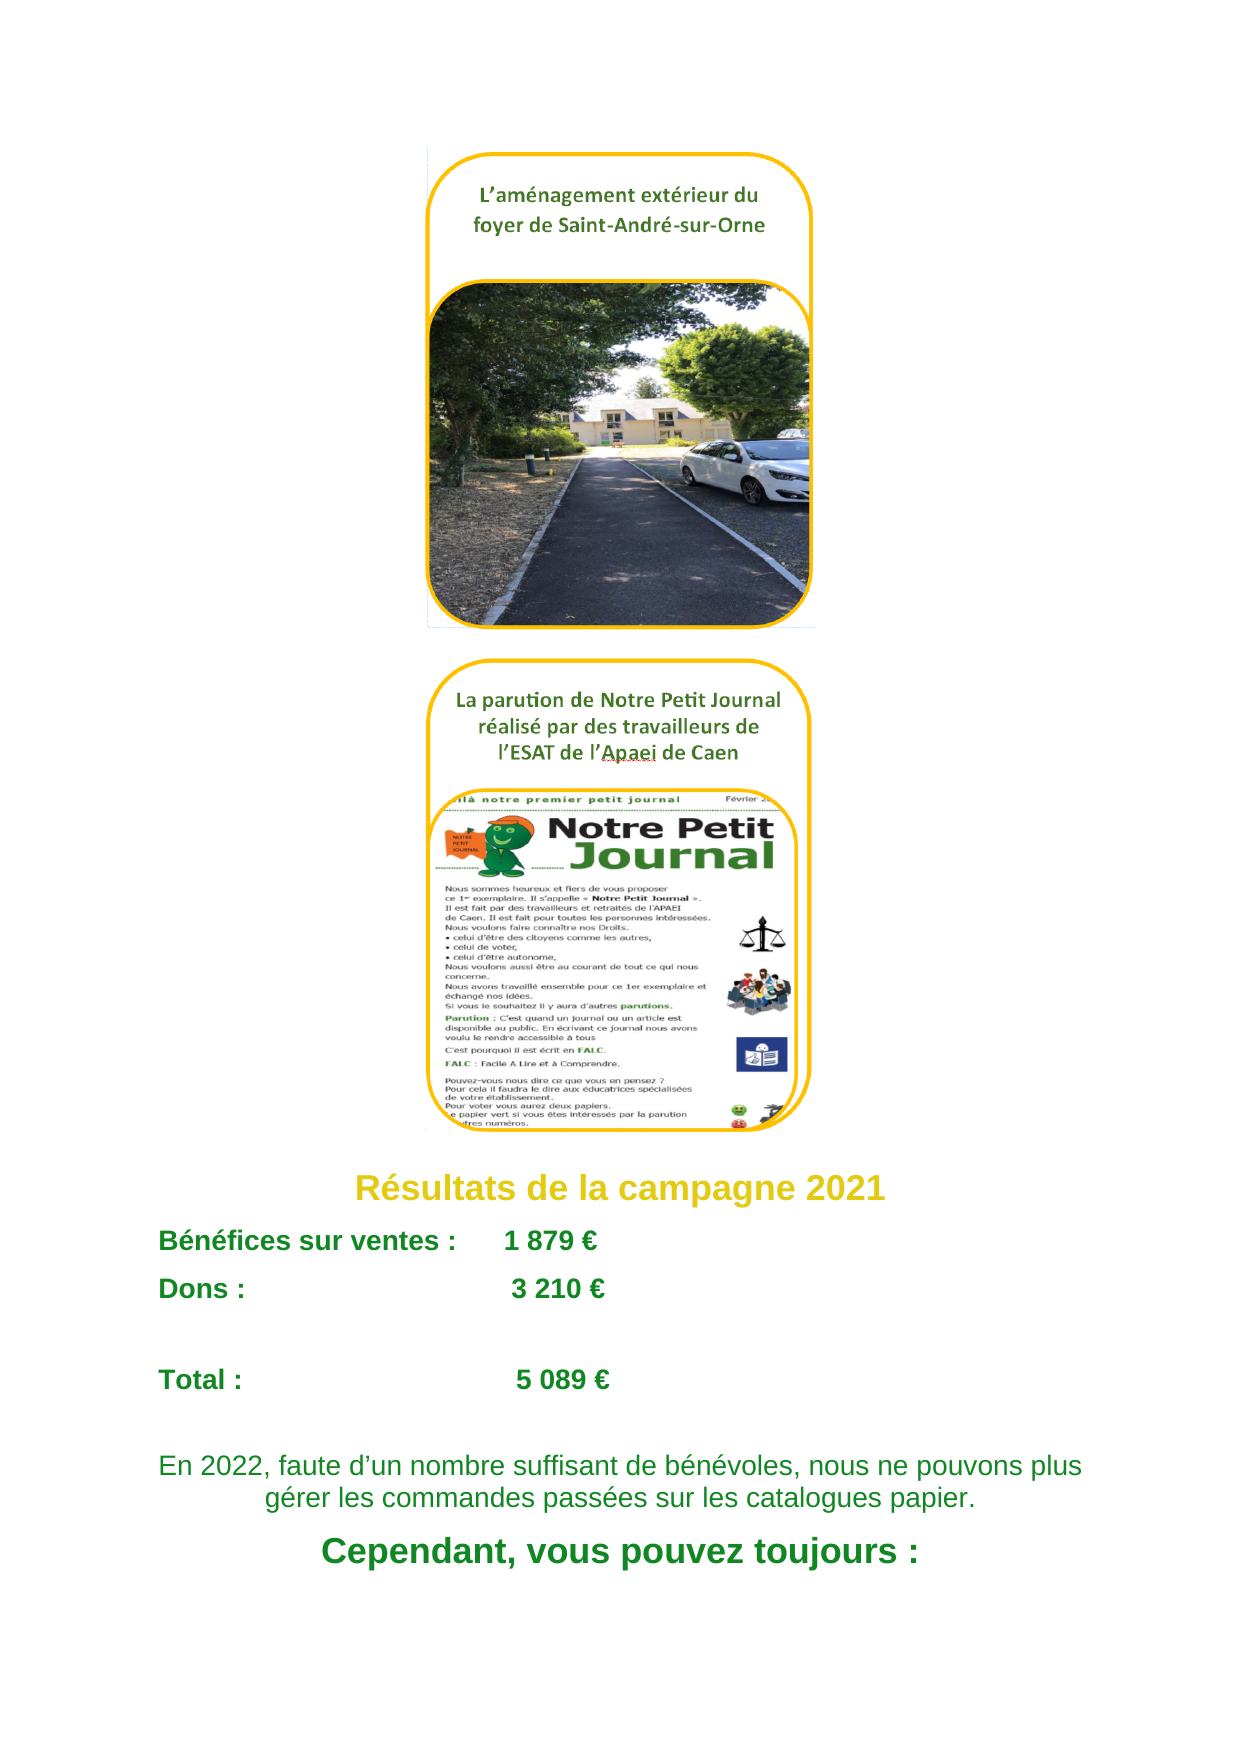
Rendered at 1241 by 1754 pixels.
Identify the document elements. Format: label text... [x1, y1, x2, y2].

table_cell En 2022, faute d’un nombre suffisant de bénévoles, nous ne pouvons plus gérer les commandes passées sur les catalogues papier. Cependant, vous pouvez toujours : [148, 1434, 1093, 1586]
table_header [425, 631, 815, 649]
table_header [425, 1132, 815, 1151]
picture [424, 649, 816, 1132]
table_header Résultats de la campagne 2021 Bénéfices sur ventes : 1 879 € Dons : 3 210 € Total : 5 089 € [148, 1151, 1093, 1411]
table_cell [148, 1411, 1093, 1433]
picture [424, 147, 816, 631]
